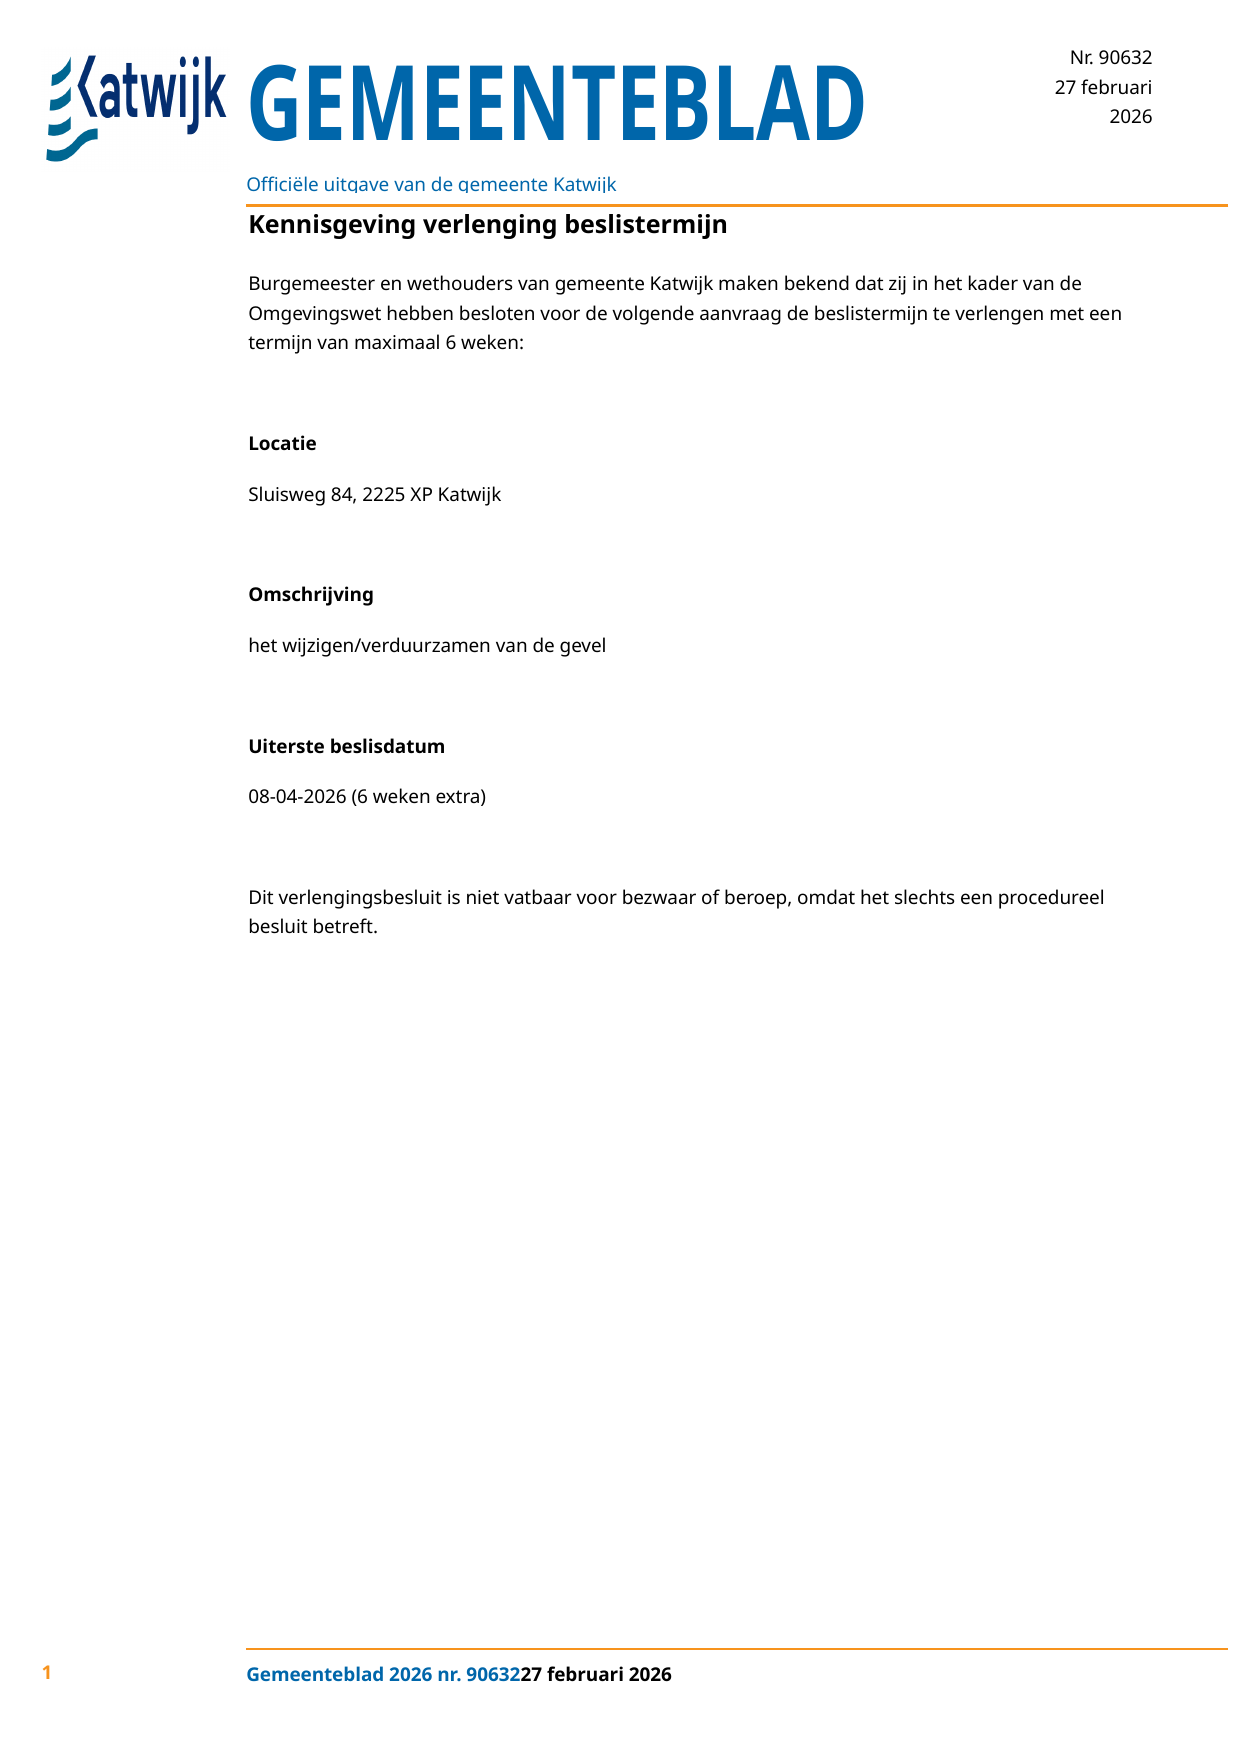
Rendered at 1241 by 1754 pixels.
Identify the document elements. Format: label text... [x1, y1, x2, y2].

text Omschrijving [248, 582, 1152, 607]
text Locatie [248, 430, 1152, 456]
text het wijzigen/verduurzamen van de gevel [248, 632, 1152, 658]
text Kennisgeving verlenging beslistermijn [248, 207, 1152, 241]
text Burgemeester en wethouders van gemeente Katwijk maken bekend dat zij in het kader van de Omgevingswet hebben besloten voor de volgende aanvraag de beslistermijn te verlengen met een termijn van maximaal 6 weken: [248, 270, 1152, 355]
picture [41, 47, 231, 172]
text Dit verlengingsbesluit is niet vatbaar voor bezwaar of beroep, omdat het slechts een procedureel besluit betreft. [248, 884, 1152, 939]
text Uiterste beslisdatum [248, 733, 1152, 758]
text 08-04-2026 (6 weken extra) [248, 783, 1152, 809]
text Sluisweg 84, 2225 XP Katwijk [248, 481, 1152, 506]
